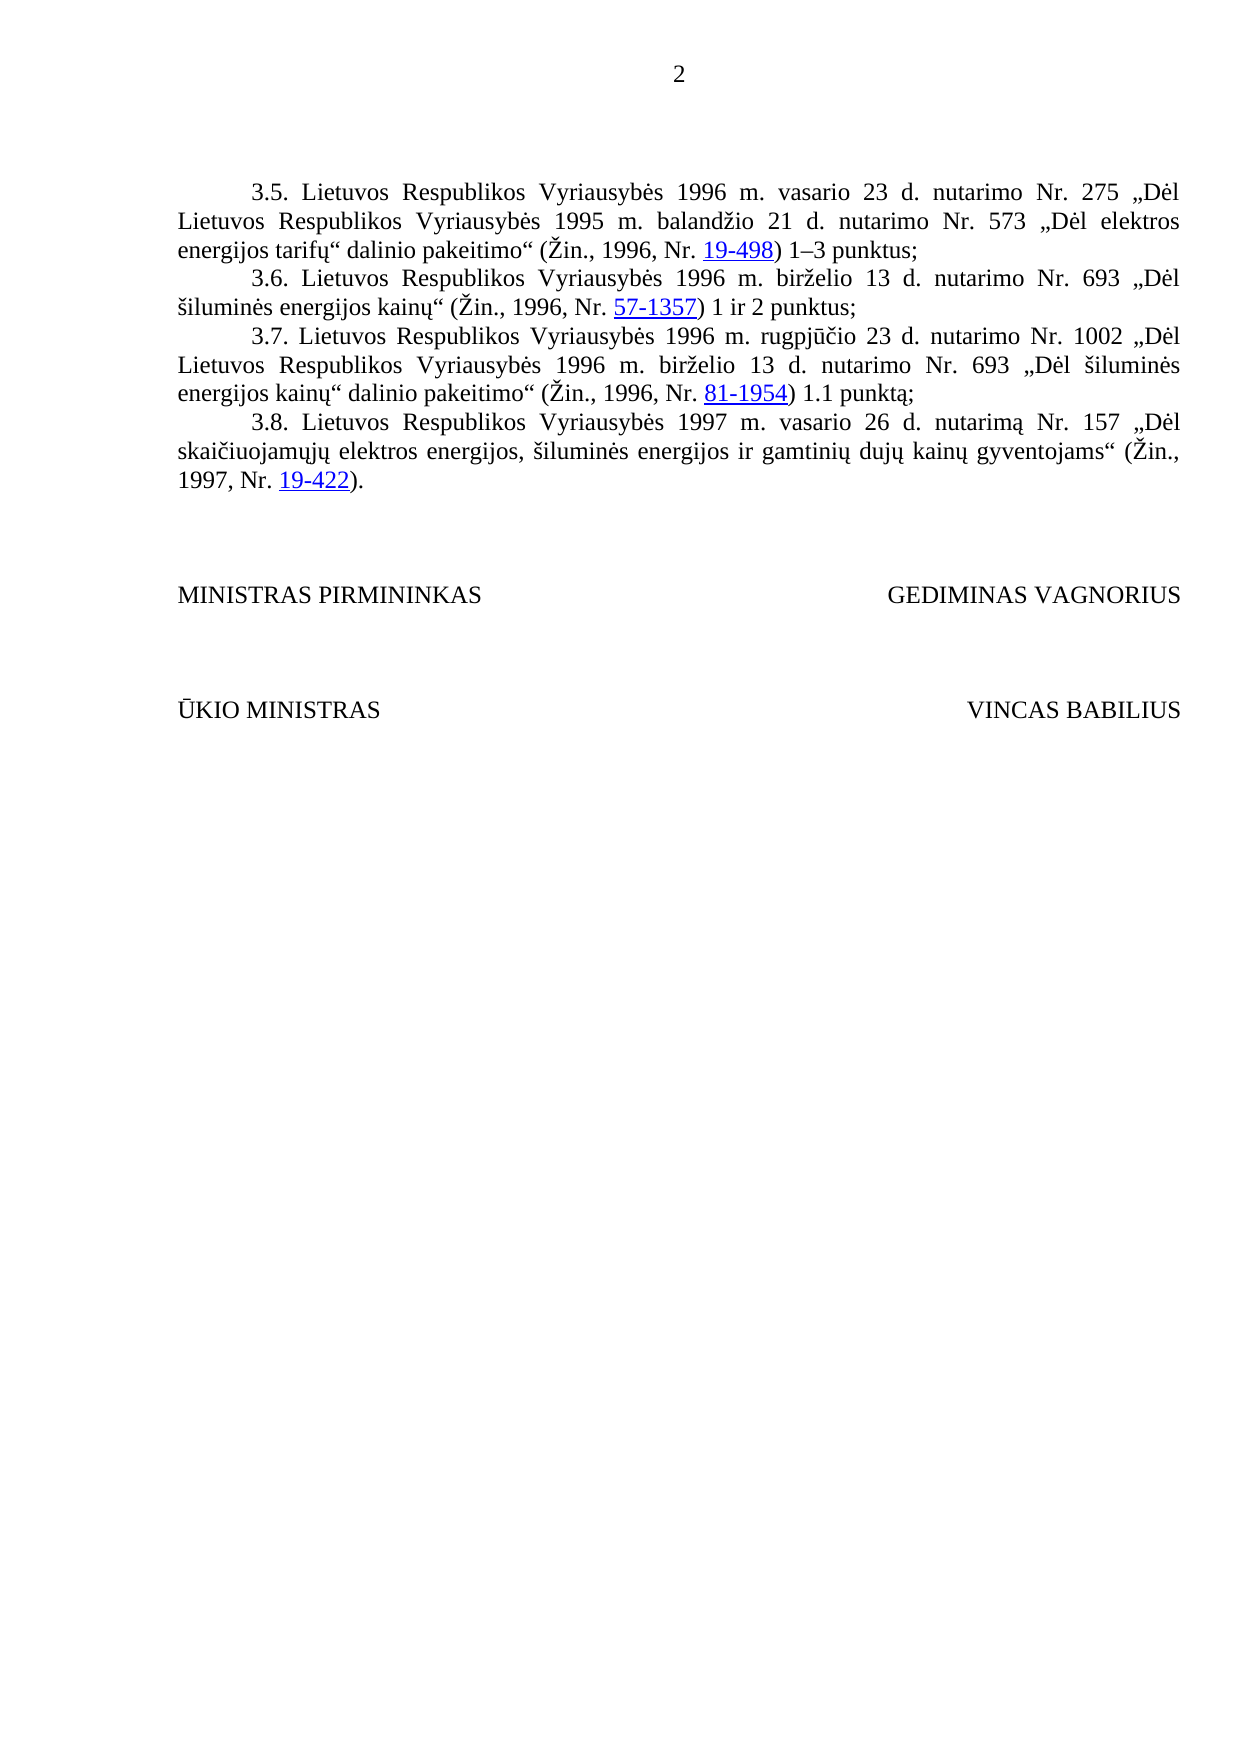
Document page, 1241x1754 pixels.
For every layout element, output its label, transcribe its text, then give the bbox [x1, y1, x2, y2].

text 3.8. Lietuvos Respublikos Vyriausybės 1997 m. vasario 26 d. nutarimą Nr. 157 „Dėl skaičiuojamųjų elektros energijos, šiluminės energijos ir gamtinių dujų kainų gyventojams“ (Žin., 1997, Nr. 19-422). [177, 407, 1181, 493]
text 3.7. Lietuvos Respublikos Vyriausybės 1996 m. rugpjūčio 23 d. nutarimo Nr. 1002 „Dėl Lietuvos Respublikos Vyriausybės 1996 m. birželio 13 d. nutarimo Nr. 693 „Dėl šiluminės energijos kainų“ dalinio pakeitimo“ (Žin., 1996, Nr. 81-1954) 1.1 punktą; [177, 321, 1181, 407]
text 3.5. Lietuvos Respublikos Vyriausybės 1996 m. vasario 23 d. nutarimo Nr. 275 „Dėl Lietuvos Respublikos Vyriausybės 1995 m. balandžio 21 d. nutarimo Nr. 573 „Dėl elektros energijos tarifų“ dalinio pakeitimo“ (Žin., 1996, Nr. 19-498) 1–3 punktus; [177, 177, 1181, 263]
text Ūkio ministras Vincas Babilius [177, 695, 1181, 723]
text 3.6. Lietuvos Respublikos Vyriausybės 1996 m. birželio 13 d. nutarimo Nr. 693 „Dėl šiluminės energijos kainų“ (Žin., 1996, Nr. 57-1357) 1 ir 2 punktus; [177, 263, 1181, 321]
text Ministras Pirmininkas Gediminas Vagnorius [177, 580, 1181, 608]
